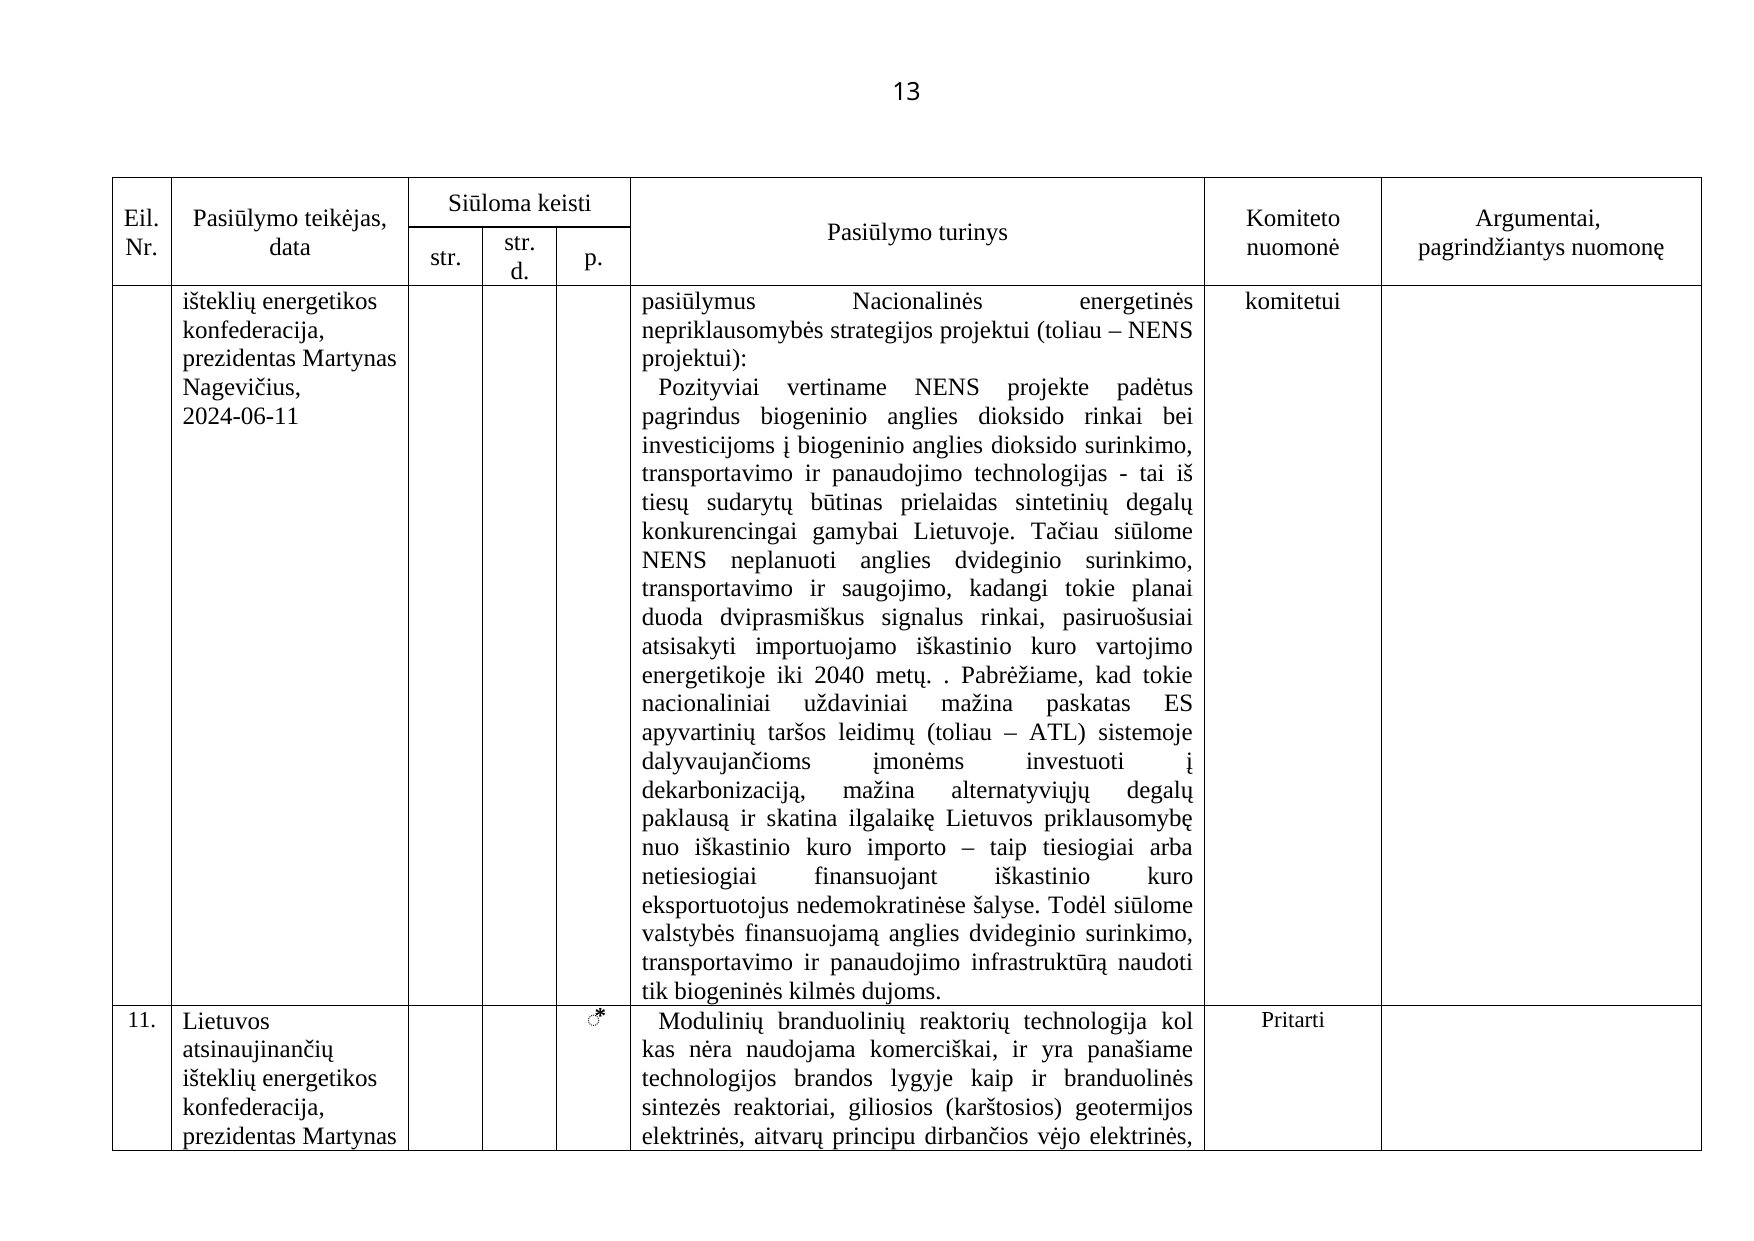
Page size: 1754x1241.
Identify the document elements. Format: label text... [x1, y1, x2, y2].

table_header Pasiūlymo turinys [631, 178, 1204, 285]
table_cell ⃰ [557, 286, 630, 1005]
table_cell [113, 286, 171, 1005]
table_cell p. [557, 228, 630, 285]
table_cell ⃰ [557, 1006, 630, 1149]
table_cell išteklių energetikos konfederacija, prezidentas Martynas Nagevičius, 2024-06-11 [172, 286, 408, 1005]
table_cell [483, 1006, 556, 1149]
table_cell Pritarti [1205, 1006, 1381, 1149]
table_header Eil. Nr. [113, 178, 171, 285]
table_header Siūloma keisti [409, 178, 630, 226]
table_cell [1382, 286, 1701, 1005]
table_cell str. d. [483, 228, 556, 285]
table_cell [483, 286, 556, 1005]
table_cell pasiūlymus Nacionalinės energetinės nepriklausomybės strategijos projektui (toliau – NENS projektui): Pozityviai vertiname NENS projekte padėtus pagrindus biogeninio anglies dioksido rinkai bei investicijoms į biogeninio anglies dioksido surinkimo, transportavimo ir panaudojimo technologijas - tai iš tiesų sudarytų būtinas prielaidas sintetinių degalų konkurencingai gamybai Lietuvoje. Tačiau siūlome NENS neplanuoti anglies dvideginio surinkimo, transportavimo ir saugojimo, kadangi tokie planai duoda dviprasmiškus signalus rinkai, pasiruošusiai atsisakyti importuojamo iškastinio kuro vartojimo energetikoje iki 2040 metų. . Pabrėžiame, kad tokie nacionaliniai uždaviniai mažina paskatas ES apyvartinių taršos leidimų (toliau – ATL) sistemoje dalyvaujančioms įmonėms investuoti į dekarbonizaciją, mažina alternatyviųjų degalų paklausą ir skatina ilgalaikę Lietuvos priklausomybę nuo iškastinio kuro importo – taip tiesiogiai arba netiesiogiai finansuojant iškastinio kuro eksportuotojus nedemokratinėse šalyse. Todėl siūlome valstybės finansuojamą anglies dvideginio surinkimo, transportavimo ir panaudojimo infrastruktūrą naudoti tik biogeninės kilmės dujoms. [631, 286, 1204, 1005]
table_cell 11. [113, 1006, 171, 1149]
table_cell komitetui [1205, 286, 1381, 1005]
table_header Pasiūlymo teikėjas, data [172, 178, 408, 285]
table_cell [409, 1006, 482, 1149]
table_cell str. [409, 228, 482, 285]
table_header Komiteto nuomonė [1205, 178, 1381, 285]
table_cell Modulinių branduolinių reaktorių technologija kol kas nėra naudojama komerciškai, ir yra panašiame technologijos brandos lygyje kaip ir branduolinės sintezės reaktoriai, giliosios (karštosios) geotermijos elektrinės, aitvarų principu dirbančios vėjo elektrinės, [631, 1006, 1204, 1149]
table_cell [1382, 1006, 1701, 1149]
table_header Argumentai, pagrindžiantys nuomonę [1382, 178, 1701, 285]
table_cell [409, 286, 482, 1005]
table_cell Lietuvos atsinaujinančių išteklių energetikos konfederacija, prezidentas Martynas [172, 1006, 408, 1149]
